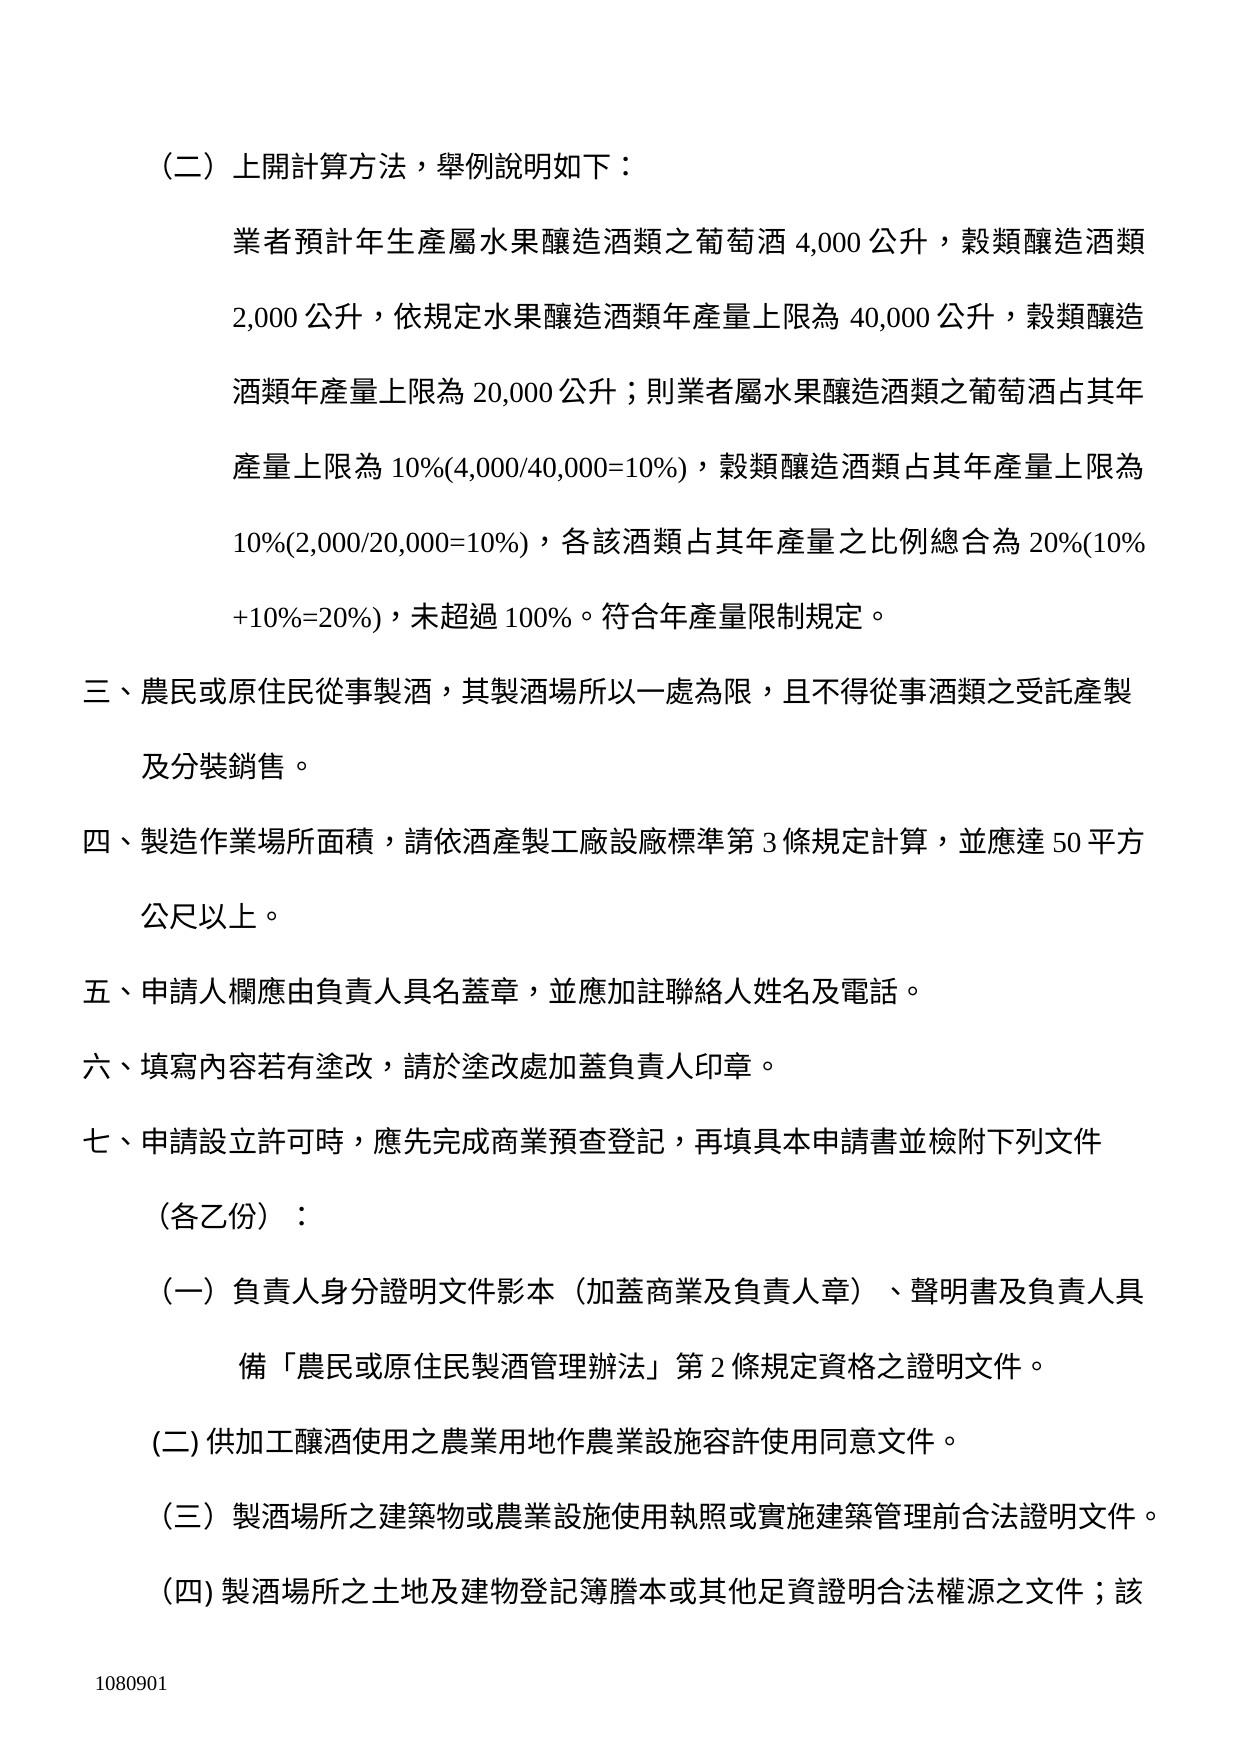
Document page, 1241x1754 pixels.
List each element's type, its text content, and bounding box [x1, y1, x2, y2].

text （四) 製酒場所之土地及建物登記簿謄本或其他足資證明合法權源之文件；該 [144, 1552, 1146, 1627]
text 六、填寫內容若有塗改，請於塗改處加蓋負責人印章。 [82, 1027, 1146, 1102]
text 四、製造作業場所面積，請依酒產製工廠設廠標準第3條規定計算，並應達50平方公尺以上。 [82, 802, 1146, 952]
text （二）上開計算方法，舉例說明如下： 業者預計年生產屬水果釀造酒類之葡萄酒4,000公升，穀類釀造酒類2,000公升，依規定水果釀造酒類年產量上限為40,000公升，穀類釀造酒類年產量上限為20,000公升；則業者屬水果釀造酒類之葡萄酒占其年產量上限為10%(4,000/40,000=10%)，穀類釀造酒類占其年產量上限為10%(2,000/20,000=10%)，各該酒類占其年產量之比例總合為20%(10%+10%=20%)，未超過100%。符合年產量限制規定。 [144, 127, 1146, 652]
text 三、農民或原住民從事製酒，其製酒場所以一處為限，且不得從事酒類之受託產製及分裝銷售。 [82, 652, 1146, 802]
text 七、申請設立許可時，應先完成商業預查登記，再填具本申請書並檢附下列文件（各乙份）： [82, 1102, 1146, 1252]
text 五、申請人欄應由負責人具名蓋章，並應加註聯絡人姓名及電話。 [82, 952, 1146, 1027]
text (二) 供加工釀酒使用之農業用地作農業設施容許使用同意文件。 [144, 1402, 1146, 1477]
text （一）負責人身分證明文件影本（加蓋商業及負責人章）、聲明書及負責人具 備「農民或原住民製酒管理辦法」第2條規定資格之證明文件。 [144, 1252, 1146, 1402]
text （三）製酒場所之建築物或農業設施使用執照或實施建築管理前合法證明文件。 [144, 1477, 1146, 1552]
